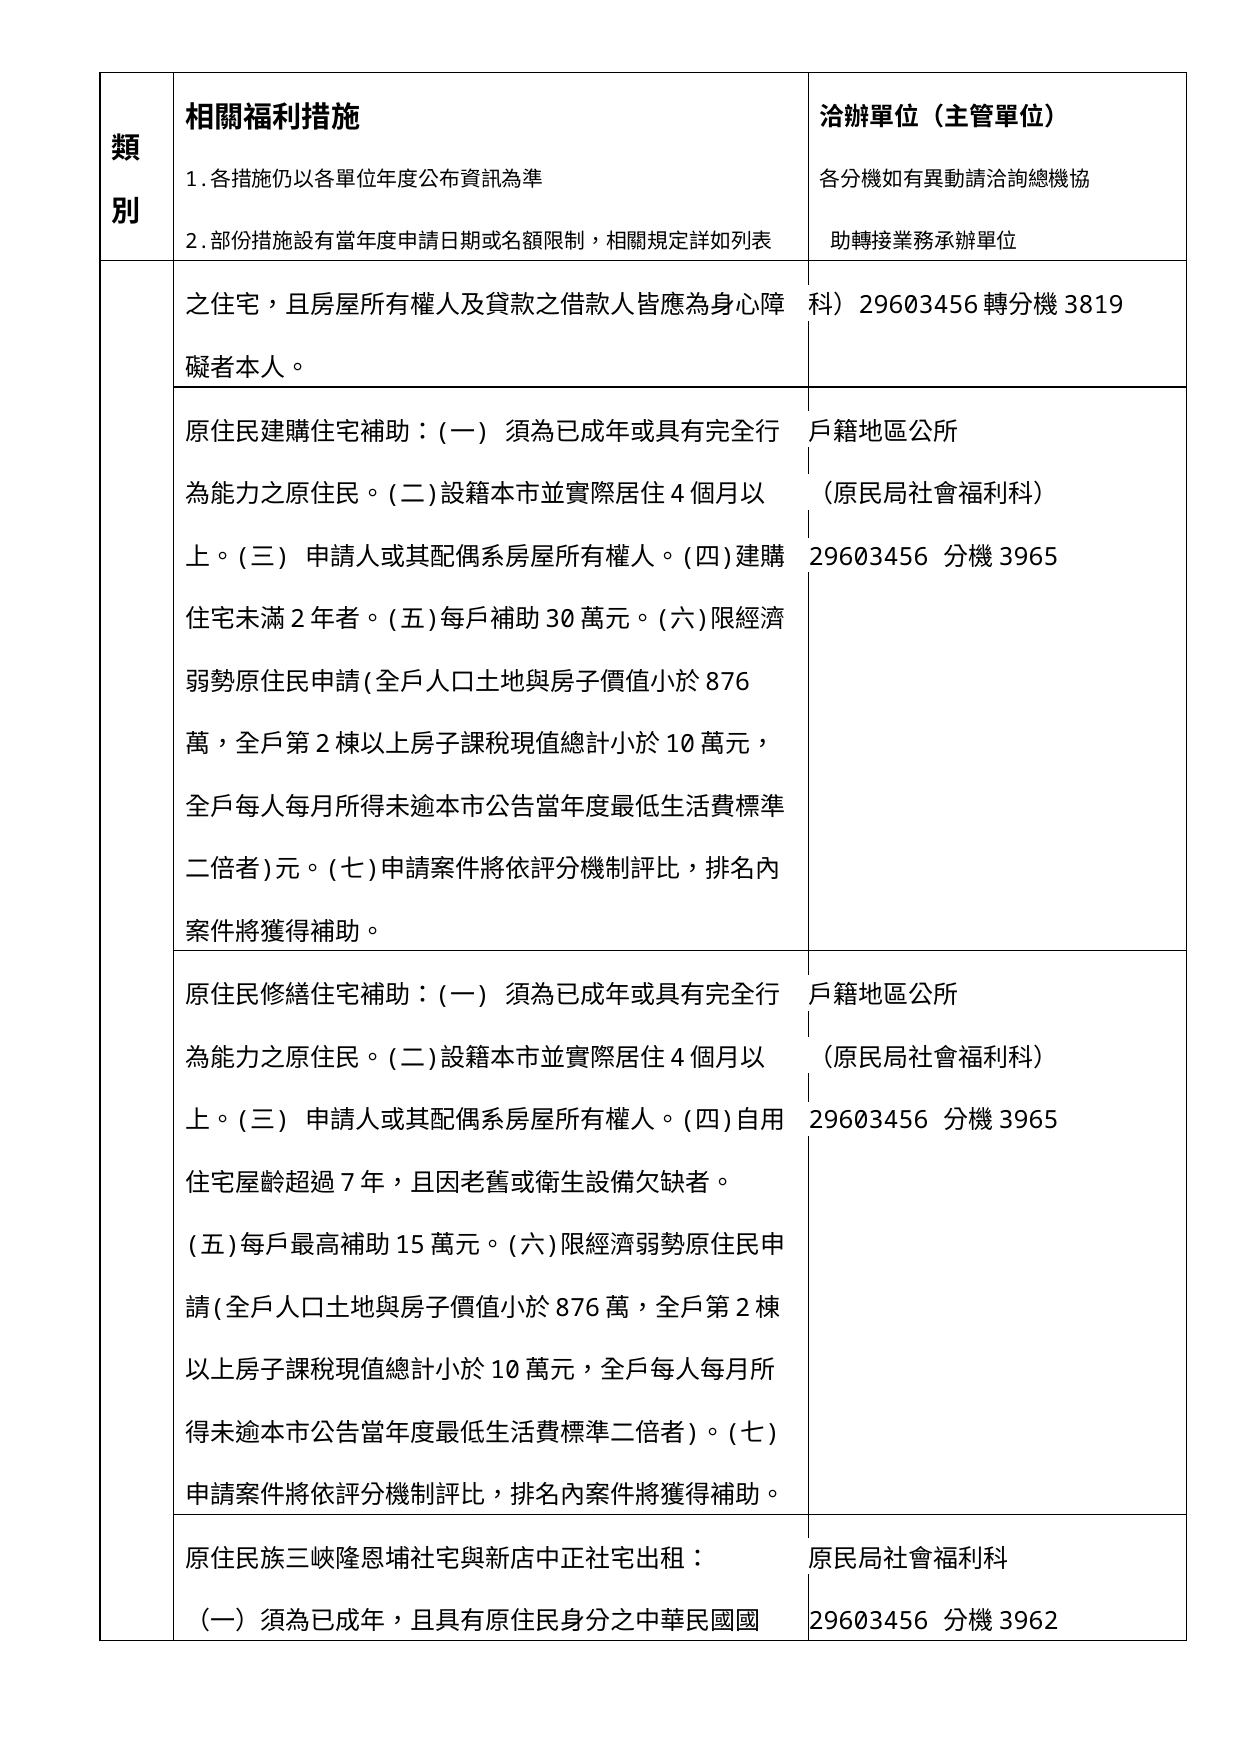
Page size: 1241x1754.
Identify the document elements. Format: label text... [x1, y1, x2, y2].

table_cell 原住民修繕住宅補助：(一) 須為已成年或具有完全行為能力之原住民。(二)設籍本市並實際居住4個月以上。(三) 申請人或其配偶系房屋所有權人。(四)自用住宅屋齡超過7年，且因老舊或衛生設備欠缺者。 (五)每戶最高補助15萬元。(六)限經濟弱勢原住民申請(全戶人口土地與房子價值小於876萬，全戶第2棟以上房子課稅現值總計小於10萬元，全戶每人每月所得未逾本市公告當年度最低生活費標準二倍者)。(七)申請案件將依評分機制評比，排名內案件將獲得補助。 [174, 951, 808, 1513]
table_header 洽辦單位（主管單位） 各分機如有異動請洽詢總機協 助轉接業務承辦單位 [809, 73, 1186, 260]
table_header 類別 [101, 73, 173, 260]
table_cell 原住民建購住宅補助：(一) 須為已成年或具有完全行為能力之原住民。(二)設籍本市並實際居住4個月以上。(三) 申請人或其配偶系房屋所有權人。(四)建購住宅未滿2年者。(五)每戶補助30萬元。(六)限經濟弱勢原住民申請(全戶人口土地與房子價值小於876萬，全戶第2棟以上房子課稅現值總計小於10萬元，全戶每人每月所得未逾本市公告當年度最低生活費標準二倍者)元。(七)申請案件將依評分機制評比，排名內案件將獲得補助。 [174, 388, 808, 950]
table_cell 科）29603456轉分機3819 [809, 261, 1186, 386]
table_cell 戶籍地區公所 （原民局社會福利科） 29603456 分機3965 [809, 388, 1186, 950]
table_cell 原住民族三峽隆恩埔社宅與新店中正社宅出租： （一）須為已成年，且具有原住民身分之中華民國國 [174, 1515, 808, 1639]
table_cell 之住宅，且房屋所有權人及貸款之借款人皆應為身心障礙者本人。 [174, 261, 808, 386]
table_header 相關福利措施 1.各措施仍以各單位年度公布資訊為準 2.部份措施設有當年度申請日期或名額限制，相關規定詳如列表 [174, 73, 808, 260]
table_cell 戶籍地區公所 （原民局社會福利科） 29603456 分機3965 [809, 951, 1186, 1513]
table_cell 原民局社會福利科 29603456 分機3962 [809, 1515, 1186, 1639]
